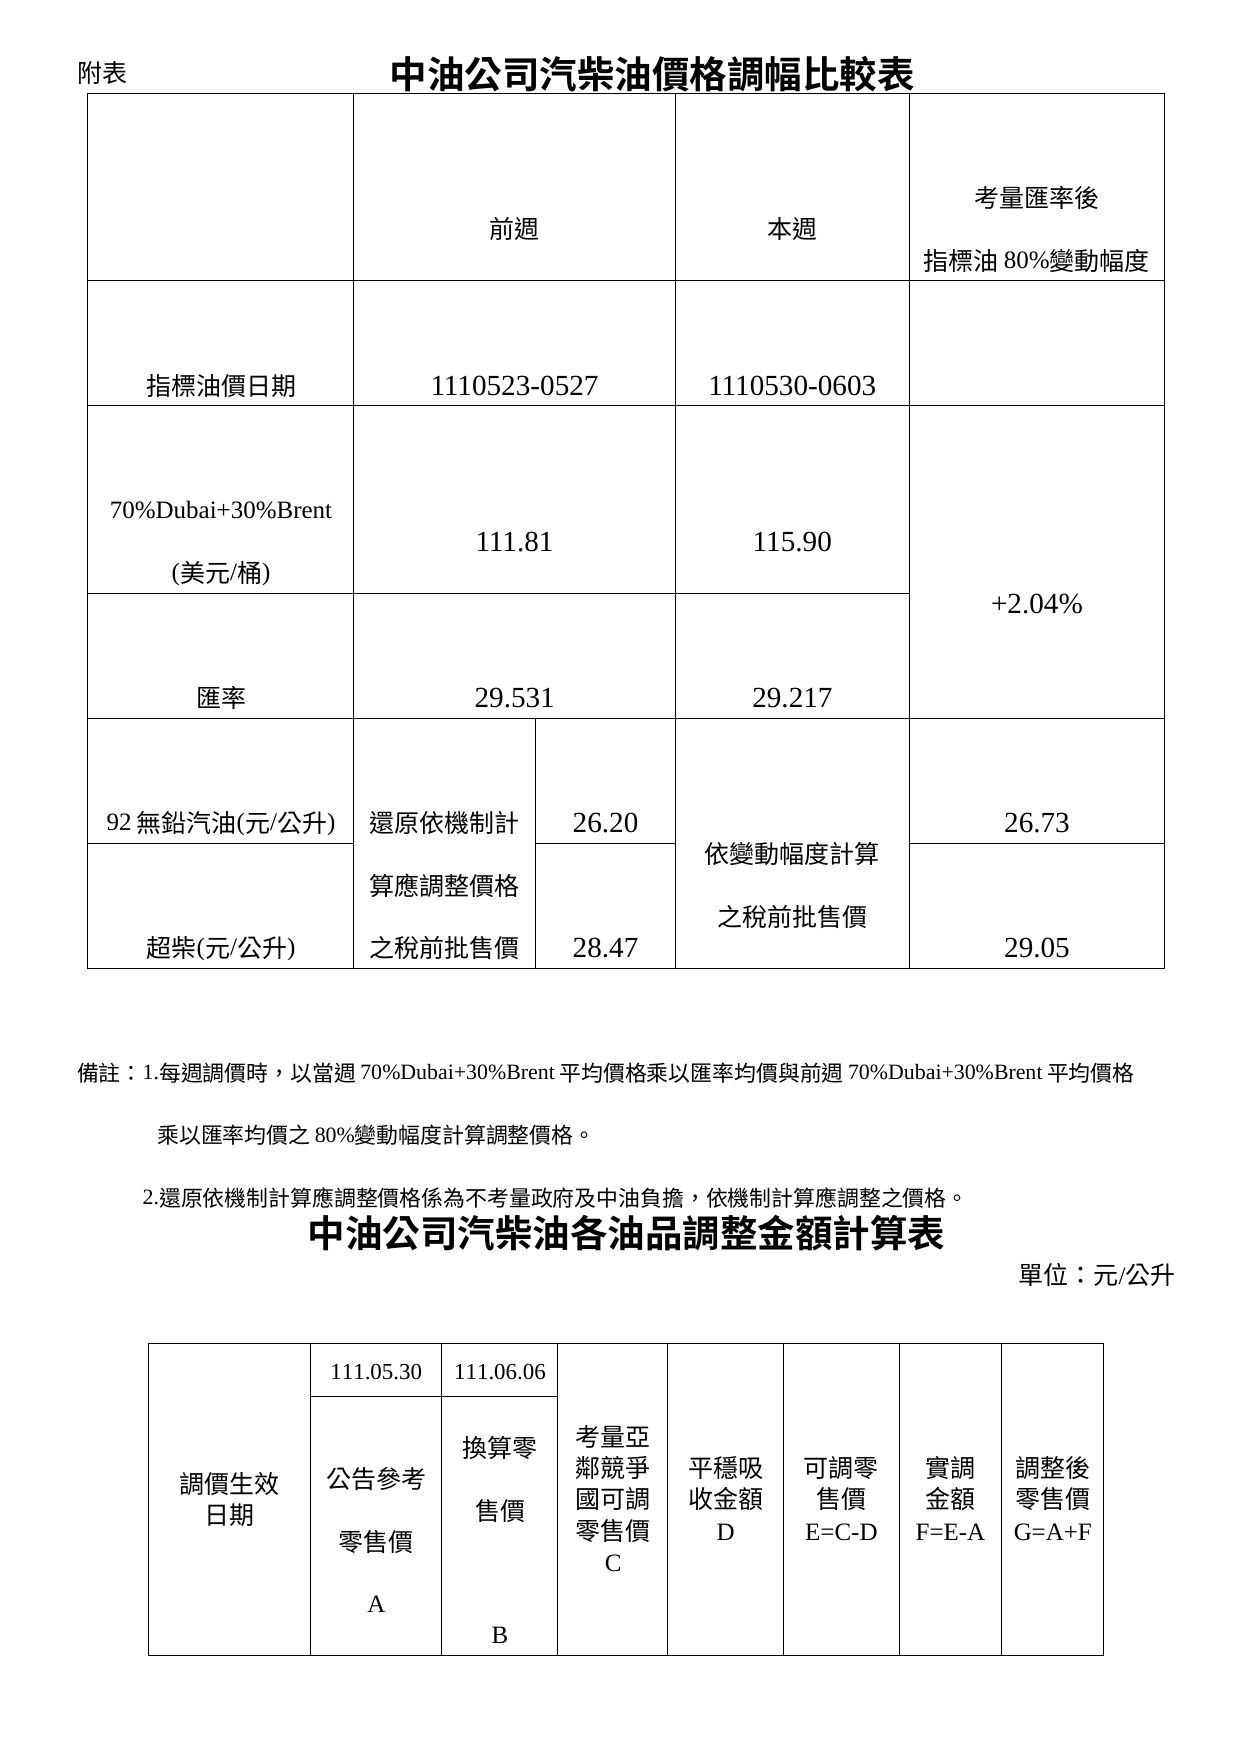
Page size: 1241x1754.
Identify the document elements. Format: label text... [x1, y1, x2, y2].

table_cell 依變動幅度計算 之稅前批售價 [676, 719, 909, 968]
table_header 調整後 零售價 G=A+F [1002, 1344, 1103, 1655]
table_cell 指標油價日期 [88, 281, 353, 405]
table_header 111.05.30 [311, 1344, 441, 1396]
table_cell 29.531 [354, 594, 675, 718]
table_cell 匯率 [88, 594, 353, 718]
text 乘以匯率均價之80%變動幅度計算調整價格。 [157, 1093, 1175, 1155]
table_cell 92無鉛汽油(元/公升) [88, 719, 353, 843]
text 中油公司汽柴油各油品調整金額計算表 [77, 1218, 1175, 1255]
table_header 考量匯率後 指標油80%變動幅度 [910, 94, 1164, 280]
table_cell 公告參考零售價 A [311, 1397, 441, 1655]
table_header 實調 金額 F=E-A [900, 1344, 1001, 1655]
table_cell 111.81 [354, 406, 675, 593]
table_cell 1110530-0603 [676, 281, 909, 405]
table_cell +2.04% [910, 406, 1164, 718]
table_header 可調零售價 E=C-D [784, 1344, 899, 1655]
table_header 本週 [676, 94, 909, 280]
table_cell 1110523-0527 [354, 281, 675, 405]
table_cell 26.20 [536, 719, 675, 843]
table_header 前週 [354, 94, 675, 280]
table_cell [910, 281, 1164, 405]
table_cell 29.05 [910, 844, 1164, 968]
table_cell 換算零售價 B [442, 1397, 557, 1655]
table_header 調價生效 日期 [149, 1344, 310, 1655]
table_cell 超柴(元/公升) [88, 844, 353, 968]
text 備註：1.每週調價時，以當週70%Dubai+30%Brent平均價格乘以匯率均價與前週70%Dubai+30%Brent平均價格 [77, 1030, 1175, 1093]
table_header 111.06.06 [442, 1344, 557, 1396]
table_header 平穩吸收金額 D [668, 1344, 783, 1655]
table_cell 26.73 [910, 719, 1164, 843]
table_header [88, 94, 353, 280]
table_cell 115.90 [676, 406, 909, 593]
table_cell 還原依機制計算應調整價格之稅前批售價 [354, 719, 535, 968]
table_cell 28.47 [536, 844, 675, 968]
table_cell 70%Dubai+30%Brent (美元/桶) [88, 406, 353, 593]
text 單位：元/公升 [77, 1255, 1175, 1291]
table_cell 29.217 [676, 594, 909, 718]
text 附表 中油公司汽柴油價格調幅比較表 [77, 30, 1175, 93]
table_header 考量亞鄰競爭國可調零售價 C [558, 1344, 667, 1655]
text 2.還原依機制計算應調整價格係為不考量政府及中油負擔，依機制計算應調整之價格。 [77, 1155, 1175, 1218]
